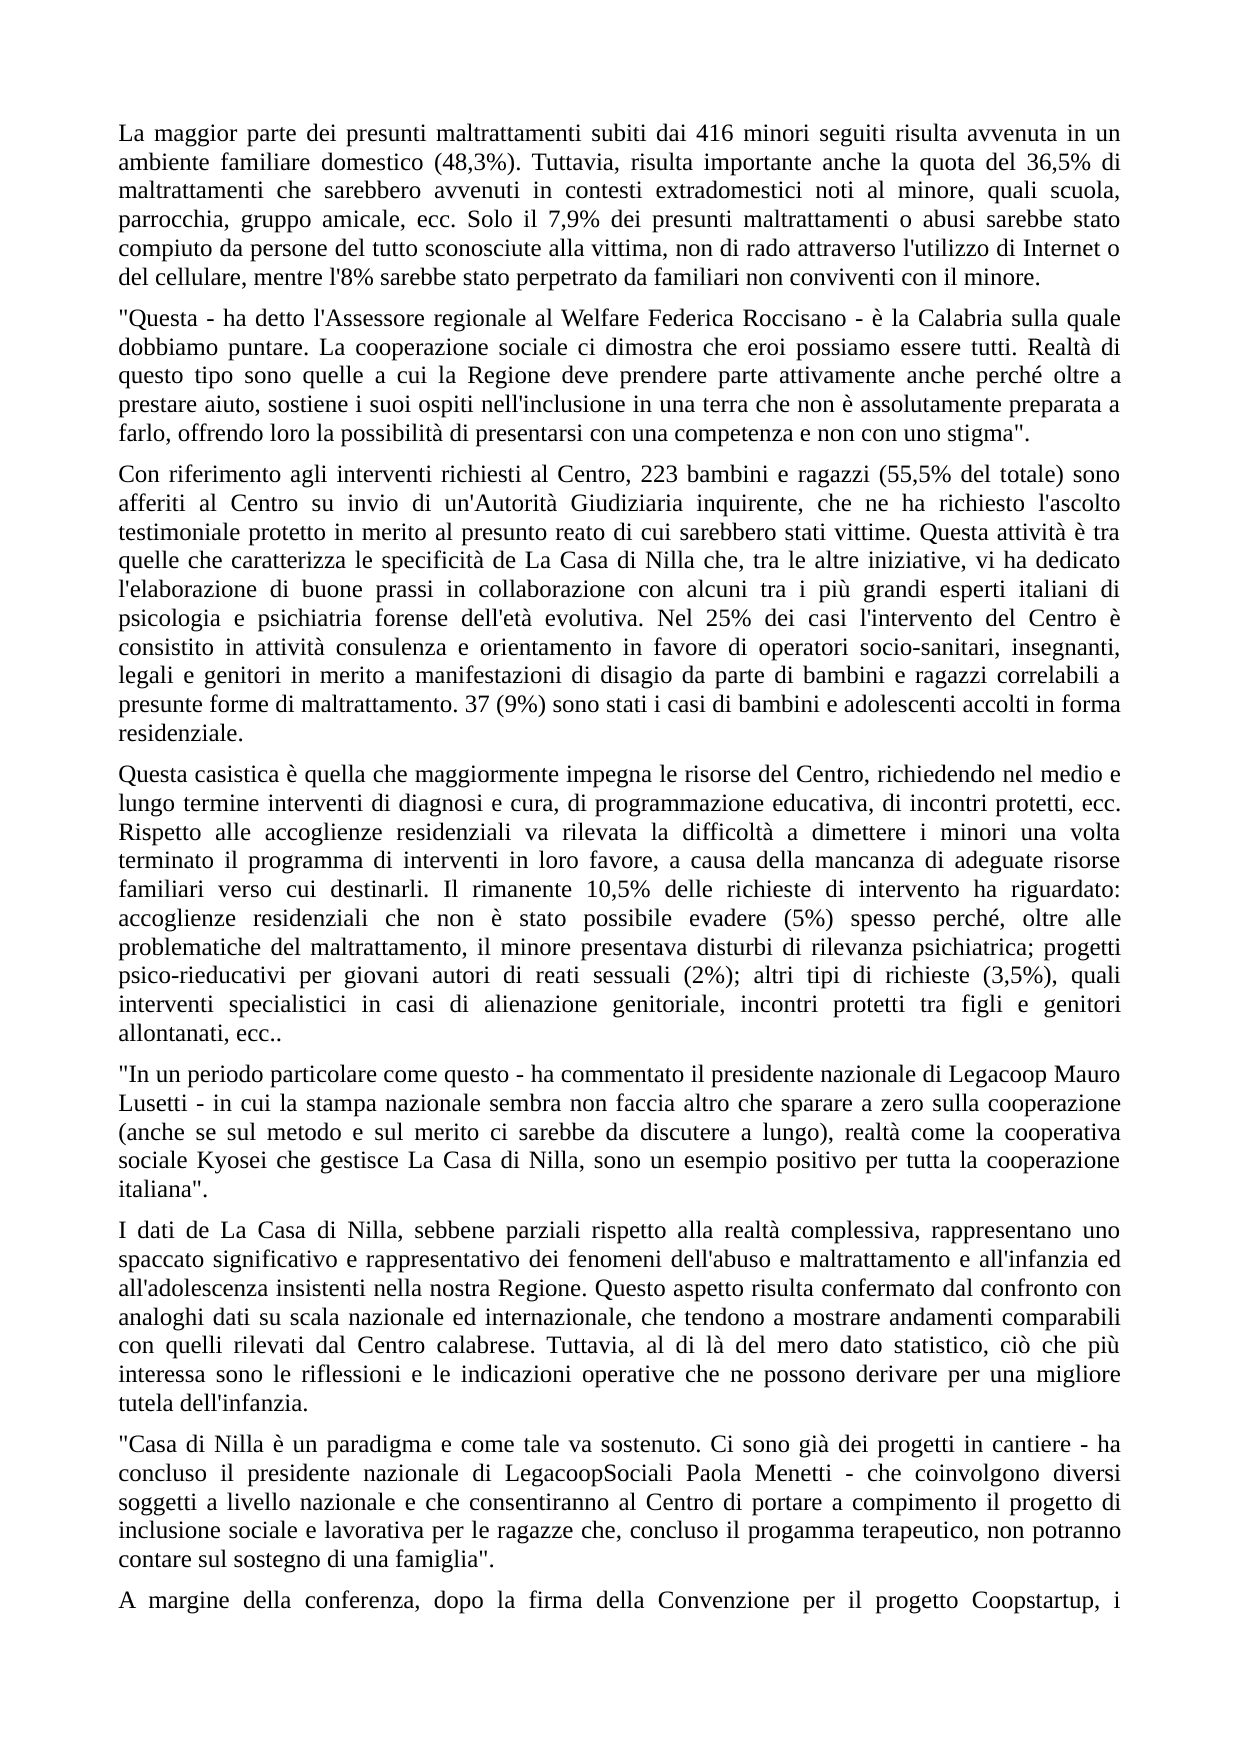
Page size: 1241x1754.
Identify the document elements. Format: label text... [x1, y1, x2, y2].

text Con riferimento agli interventi richiesti al Centro, 223 bambini e ragazzi (55,5% del totale) sono afferiti al Centro su invio di un'Autorità Giudiziaria inquirente, che ne ha richiesto l'ascolto testimoniale protetto in merito al presunto reato di cui sarebbero stati vittime. Questa attività è tra quelle che caratterizza le specificità de La Casa di Nilla che, tra le altre iniziative, vi ha dedicato l'elaborazione di buone prassi in collaborazione con alcuni tra i più grandi esperti italiani di psicologia e psichiatria forense dell'età evolutiva. Nel 25% dei casi l'intervento del Centro è consistito in attività consulenza e orientamento in favore di operatori socio-sanitari, insegnanti, legali e genitori in merito a manifestazioni di disagio da parte di bambini e ragazzi correlabili a presunte forme di maltrattamento. 37 (9%) sono stati i casi di bambini e adolescenti accolti in forma residenziale. [118, 459, 1122, 747]
text "Casa di Nilla è un paradigma e come tale va sostenuto. Ci sono già dei progetti in cantiere - ha concluso il presidente nazionale di LegacoopSociali Paola Menetti - che coinvolgono diversi soggetti a livello nazionale e che consentiranno al Centro di portare a compimento il progetto di inclusione sociale e lavorativa per le ragazze che, concluso il progamma terapeutico, non potranno contare sul sostegno di una famiglia". [118, 1429, 1122, 1573]
text Questa casistica è quella che maggiormente impegna le risorse del Centro, richiedendo nel medio e lungo termine interventi di diagnosi e cura, di programmazione educativa, di incontri protetti, ecc. Rispetto alle accoglienze residenziali va rilevata la difficoltà a dimettere i minori una volta terminato il programma di interventi in loro favore, a causa della mancanza di adeguate risorse familiari verso cui destinarli. Il rimanente 10,5% delle richieste di intervento ha riguardato: accoglienze residenziali che non è stato possibile evadere (5%) spesso perché, oltre alle problematiche del maltrattamento, il minore presentava disturbi di rilevanza psichiatrica; progetti psico-rieducativi per giovani autori di reati sessuali (2%); altri tipi di richieste (3,5%), quali interventi specialistici in casi di alienazione genitoriale, incontri protetti tra figli e genitori allontanati, ecc.. [118, 759, 1122, 1047]
text "In un periodo particolare come questo - ha commentato il presidente nazionale di Legacoop Mauro Lusetti - in cui la stampa nazionale sembra non faccia altro che sparare a zero sulla cooperazione (anche se sul metodo e sul merito ci sarebbe da discutere a lungo), realtà come la cooperativa sociale Kyosei che gestisce La Casa di Nilla, sono un esempio positivo per tutta la cooperazione italiana". [118, 1059, 1122, 1203]
text I dati de La Casa di Nilla, sebbene parziali rispetto alla realtà complessiva, rappresentano uno spaccato significativo e rappresentativo dei fenomeni dell'abuso e maltrattamento e all'infanzia ed all'adolescenza insistenti nella nostra Regione. Questo aspetto risulta confermato dal confronto con analoghi dati su scala nazionale ed internazionale, che tendono a mostrare andamenti comparabili con quelli rilevati dal Centro calabrese. Tuttavia, al di là del mero dato statistico, ciò che più interessa sono le riflessioni e le indicazioni operative che ne possono derivare per una migliore tutela dell'infanzia. [118, 1216, 1122, 1417]
text "Questa - ha detto l'Assessore regionale al Welfare Federica Roccisano - è la Calabria sulla quale dobbiamo puntare. La cooperazione sociale ci dimostra che eroi possiamo essere tutti. Realtà di questo tipo sono quelle a cui la Regione deve prendere parte attivamente anche perché oltre a prestare aiuto, sostiene i suoi ospiti nell'inclusione in una terra che non è assolutamente preparata a farlo, offrendo loro la possibilità di presentarsi con una competenza e non con uno stigma". [118, 303, 1122, 447]
text A margine della conferenza, dopo la firma della Convenzione per il progetto Coopstartup, i [118, 1586, 1122, 1614]
text La maggior parte dei presunti maltrattamenti subiti dai 416 minori seguiti risulta avvenuta in un ambiente familiare domestico (48,3%). Tuttavia, risulta importante anche la quota del 36,5% di maltrattamenti che sarebbero avvenuti in contesti extradomestici noti al minore, quali scuola, parrocchia, gruppo amicale, ecc. Solo il 7,9% dei presunti maltrattamenti o abusi sarebbe stato compiuto da persone del tutto sconosciute alla vittima, non di rado attraverso l'utilizzo di Internet o del cellulare, mentre l'8% sarebbe stato perpetrato da familiari non conviventi con il minore. [118, 118, 1122, 291]
